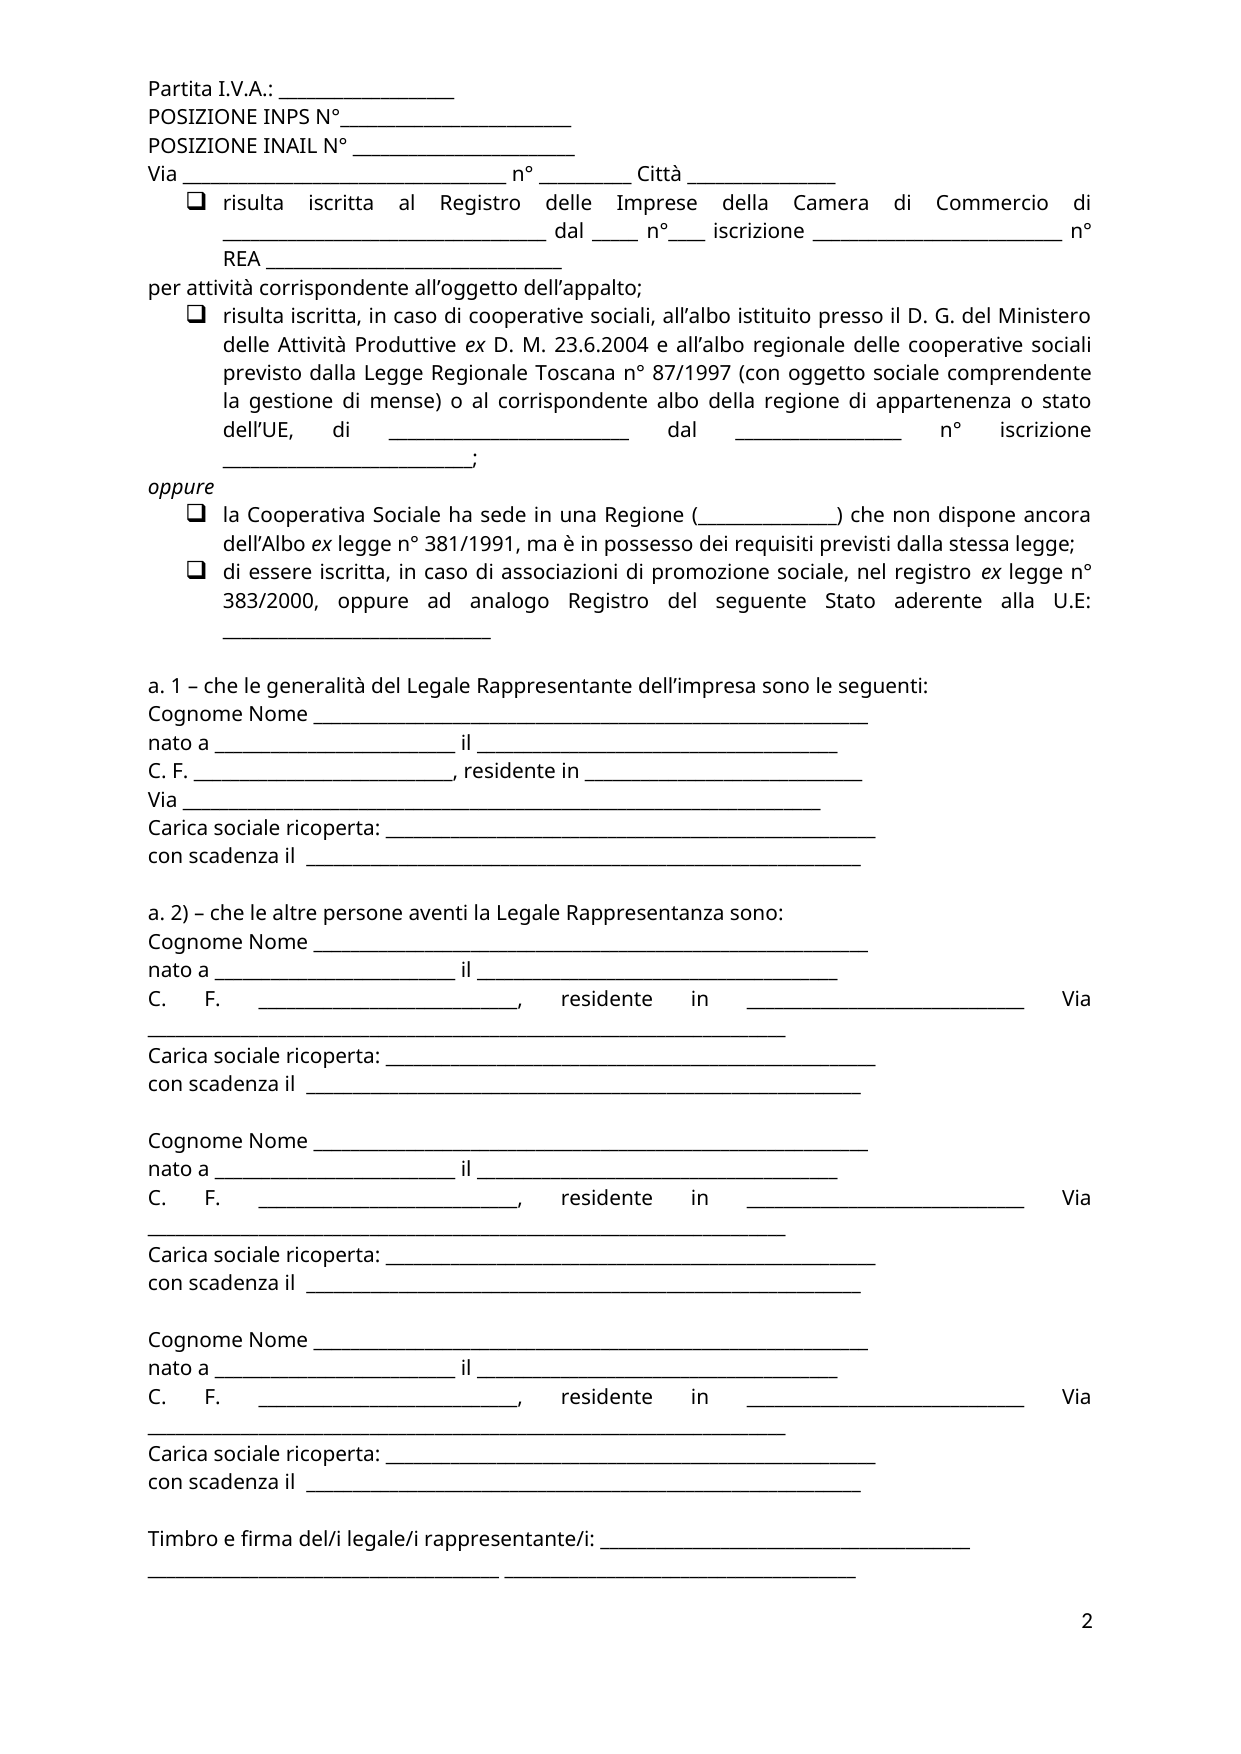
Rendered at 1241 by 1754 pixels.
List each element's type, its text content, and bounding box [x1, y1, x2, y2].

text Carica sociale ricoperta: _____________________________________________________ [148, 1240, 1092, 1268]
text Cognome Nome ____________________________________________________________ [148, 1325, 1092, 1353]
text nato a __________________________ il _______________________________________ [148, 1154, 1092, 1183]
text a. 2) – che le altre persone aventi la Legale Rappresentanza sono: [148, 898, 1092, 927]
text Cognome Nome ____________________________________________________________ [148, 1126, 1092, 1154]
text POSIZIONE INPS N°_________________________ [148, 102, 1092, 131]
text Via ___________________________________ n° __________ Città ________________ [148, 159, 1092, 188]
text Partita I.V.A.: ___________________ [148, 74, 1092, 102]
text con scadenza il ____________________________________________________________ [148, 1467, 1092, 1496]
text a. 1 – che le generalità del Legale Rappresentante dell’impresa sono le seguenti: [148, 671, 1092, 699]
text Carica sociale ricoperta: _____________________________________________________ [148, 813, 1092, 842]
text con scadenza il ____________________________________________________________ [148, 842, 1092, 870]
list risulta iscritta al Registro delle Imprese della Camera di Commercio di ___________________________________ dal _____­­­­­­­­ n°____ iscrizione ___________________________ n° REA ________________________________ [185, 188, 1092, 273]
list risulta iscritta, in caso di cooperative sociali, all’albo istituito presso il D. G. del Ministero delle Attività Produttive ex D. M. 23.6.2004 e all’albo regionale delle cooperative sociali previsto dalla Legge Regionale Toscana n° 87/1997 (con oggetto sociale comprendente la gestione di mense) o al corrispondente albo della regione di appartenenza o stato dell’UE, di __________________________ dal __________________ n° iscrizione ___________________________; [185, 301, 1092, 472]
text Via _____________________________________________________________________ [148, 785, 1092, 813]
text POSIZIONE INAIL N° ________________________ [148, 131, 1092, 159]
text nato a __________________________ il _______________________________________ [148, 728, 1092, 756]
list di essere iscritta, in caso di associazioni di promozione sociale, nel registro ex legge n° 383/2000, oppure ad analogo Registro del seguente Stato aderente alla U.E: _____________________________ [185, 557, 1092, 643]
text C. F. ____________________________, residente in ______________________________ [148, 756, 1092, 785]
text con scadenza il ____________________________________________________________ [148, 1069, 1092, 1098]
text C. F. ____________________________, residente in ______________________________ Via _____________________________________________________________________ [148, 984, 1092, 1041]
text ______________________________________ ______________________________________ [148, 1553, 1092, 1581]
text Timbro e firma del/i legale/i rappresentante/i: ________________________________________ [148, 1524, 1092, 1553]
text Carica sociale ricoperta: _____________________________________________________ [148, 1041, 1092, 1069]
text C. F. ____________________________, residente in ______________________________ Via _____________________________________________________________________ [148, 1382, 1092, 1439]
text con scadenza il ____________________________________________________________ [148, 1268, 1092, 1297]
text C. F. ____________________________, residente in ______________________________ Via _____________________________________________________________________ [148, 1183, 1092, 1240]
text Cognome Nome ____________________________________________________________ [148, 699, 1092, 728]
text oppure [148, 472, 1092, 500]
text nato a __________________________ il _______________________________________ [148, 955, 1092, 984]
list la Cooperativa Sociale ha sede in una Regione (_______________) che non dispone ancora dell’Albo ex legge n° 381/1991, ma è in possesso dei requisiti previsti dalla stessa legge; [185, 500, 1092, 557]
text Cognome Nome ____________________________________________________________ [148, 927, 1092, 955]
text Carica sociale ricoperta: _____________________________________________________ [148, 1439, 1092, 1467]
text per attività corrispondente all’oggetto dell’appalto; [148, 273, 1092, 301]
text nato a __________________________ il _______________________________________ [148, 1353, 1092, 1382]
